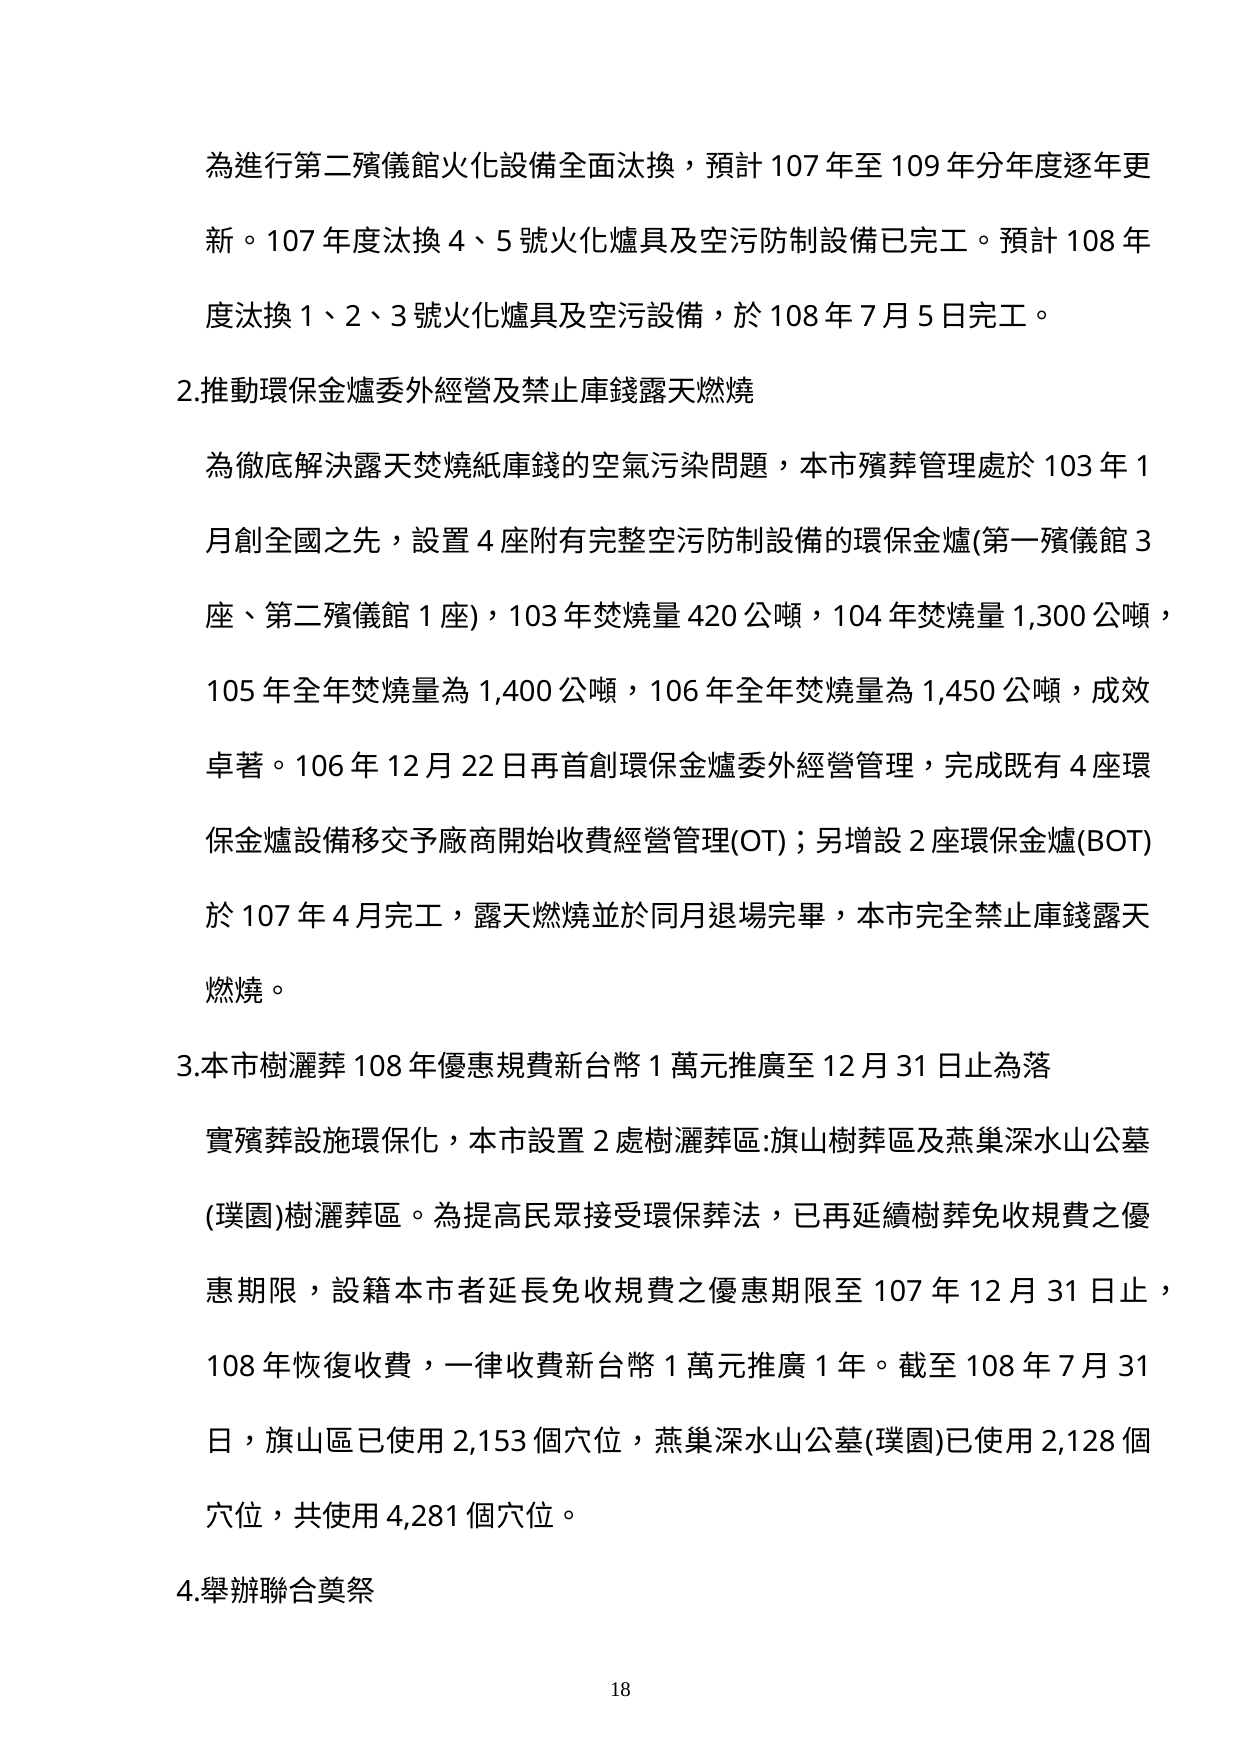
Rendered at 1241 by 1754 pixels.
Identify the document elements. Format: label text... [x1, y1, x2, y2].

text 3.本市樹灑葬108年優惠規費新台幣1萬元推廣至12月31日止為落 實殯葬設施環保化，本市設置2處樹灑葬區:旗山樹葬區及燕巢深水山公墓(璞園)樹灑葬區。為提高民眾接受環保葬法，已再延續樹葬免收規費之優惠期限，設籍本市者延長免收規費之優惠期限至107年12月31日止，108年恢復收費，一律收費新台幣1萬元推廣1年。截至108年7月31日，旗山區已使用2,153個穴位，燕巢深水山公墓(璞園)已使用2,128個穴位，共使用4,281個穴位。 [176, 1020, 1152, 1545]
text 4.舉辦聯合奠祭 [176, 1545, 1152, 1620]
text 2.推動環保金爐委外經營及禁止庫錢露天燃燒 為徹底解決露天焚燒紙庫錢的空氣污染問題，本市殯葬管理處於103年1月創全國之先，設置4座附有完整空污防制設備的環保金爐(第一殯儀館3座、第二殯儀館1座)，103年焚燒量420公噸，104年焚燒量1,300公噸，105年全年焚燒量為1,400公噸，106年全年焚燒量為1,450公噸，成效卓著。106年12月22日再首創環保金爐委外經營管理，完成既有4座環保金爐設備移交予廠商開始收費經營管理(OT)；另增設2座環保金爐(BOT)於107年4月完工，露天燃燒並於同月退場完畢，本市完全禁止庫錢露天燃燒。 [176, 345, 1152, 1020]
text 為進行第二殯儀館火化設備全面汰換，預計107年至109年分年度逐年更新。107年度汰換4、5號火化爐具及空污防制設備已完工。預計108年度汰換1、2、3號火化爐具及空污設備，於108年7月5日完工。 [176, 120, 1152, 345]
